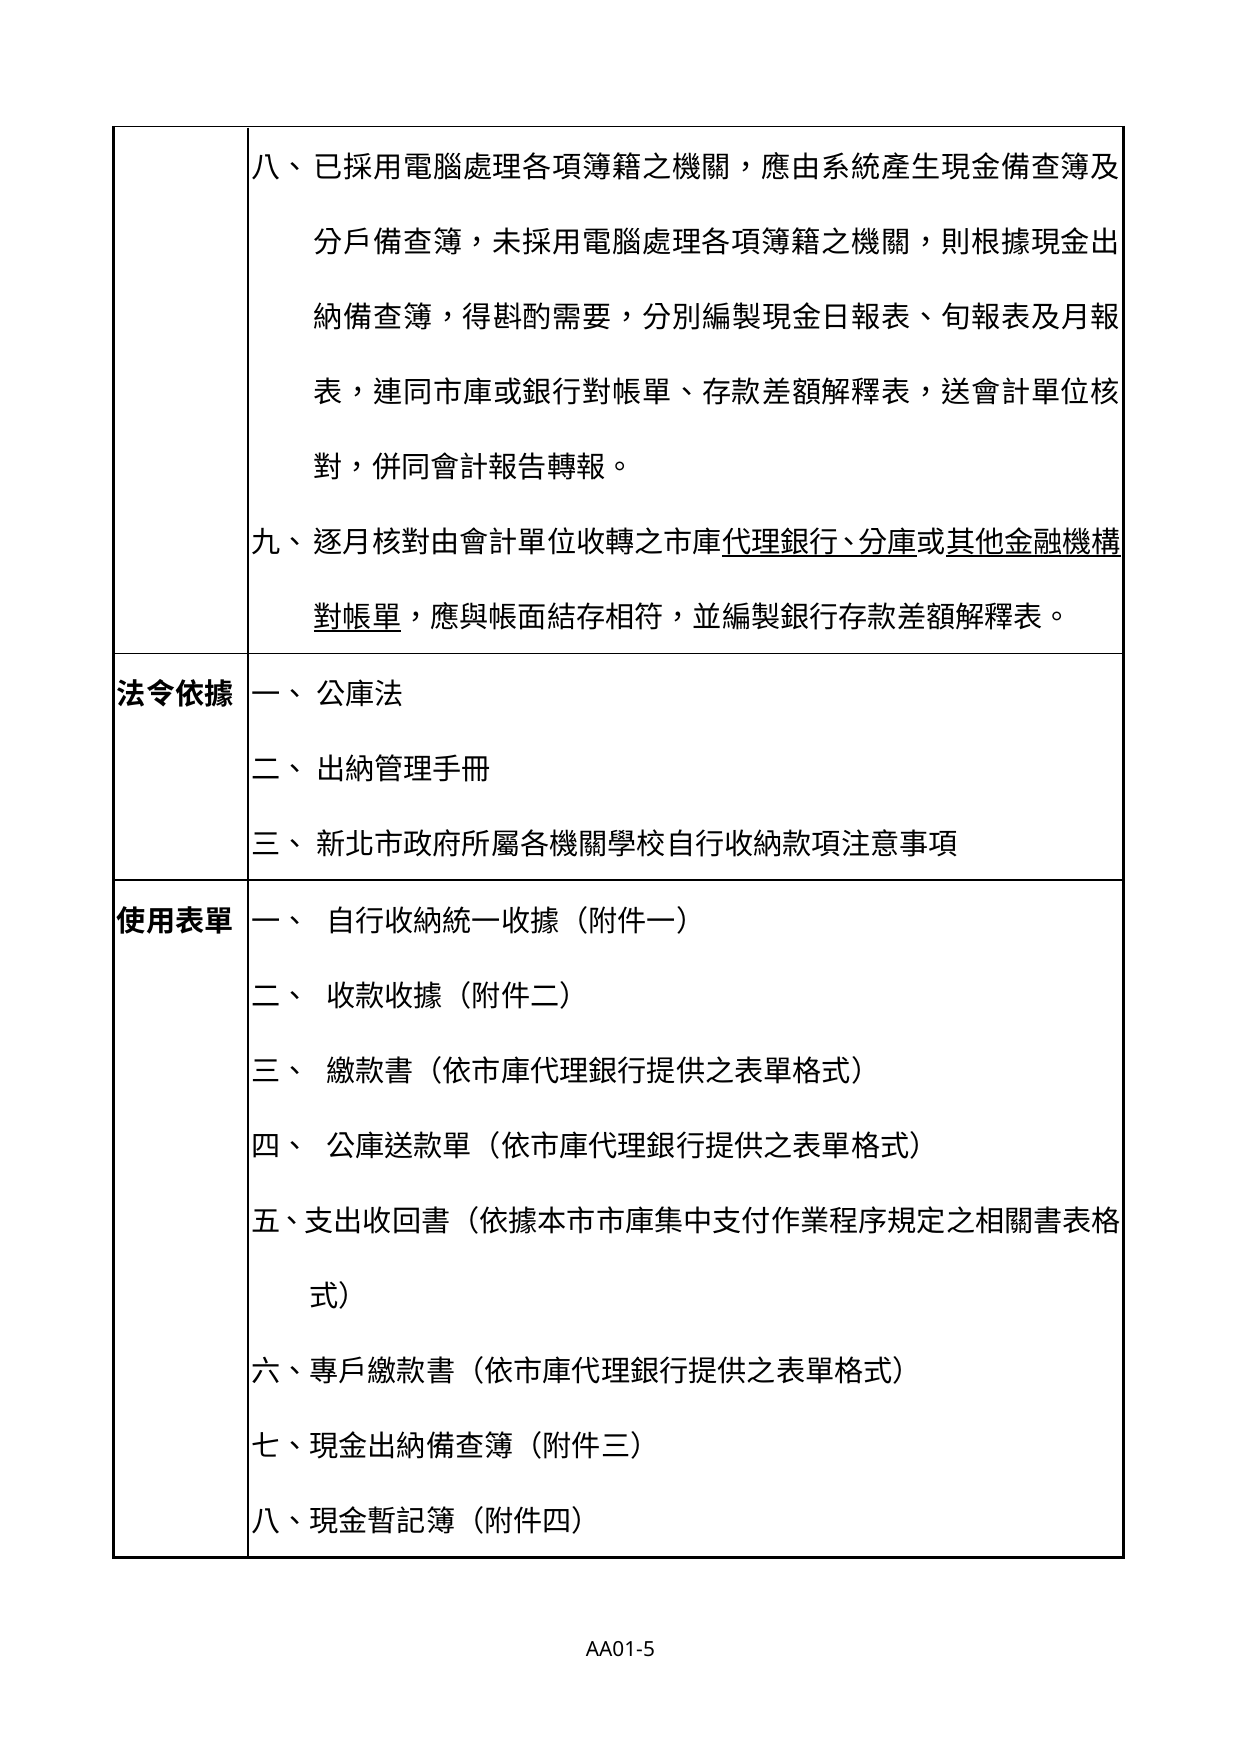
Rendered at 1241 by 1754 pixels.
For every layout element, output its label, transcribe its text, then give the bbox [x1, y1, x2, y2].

table_cell [115, 127, 248, 652]
table_cell 自行收納統一收據（附件一） 收款收據（附件二） 繳款書（依市庫代理銀行提供之表單格式） 公庫送款單（依市庫代理銀行提供之表單格式） 五、支出收回書（依據本市市庫集中支付作業程序規定之相關書表格式） 六、專戶繳款書（依市庫代理銀行提供之表單格式） 七、現金出納備查簿（附件三） 八、現金暫記簿（附件四） [249, 881, 1122, 1556]
table_cell 使用表單 [115, 881, 247, 1556]
table_cell 公庫法 出納管理手冊 新北市政府所屬各機關學校自行收納款項注意事項 [249, 654, 1122, 879]
table_cell 法令依據 [115, 654, 247, 879]
table_cell 收受款項，應按編號順序開立自行收納統一收據，不得跳號，並以類別分類。 收受現金、票據等，應妥慎保管，不得挪用或墊借。 收入款項，應隨時按順序詳實正確登入備查簿，並在收入傳票或繳款單上加蓋收訖日期戳記及經收人員職章。 結存款項，如有錯誤，應查明處理；櫃存現金應與帳面結餘相符。 各種收入款項，除依本府所屬各機關學校自行收納款項注意事項第3點規定自行收納者外，應於當日或次日送交市庫代理銀行或分庫辦理彙繳市庫存款戶作業。 收入及現金轉帳傳票，應依照規定時間執行收款後，登記遞送簿移送會計單位。 業經辦理收納之繳款憑證及收據，應於次日前整理完竣並編製現金結存表，送會計單位據以入帳。 已採用電腦處理各項簿籍之機關，應由系統產生現金備查簿及分戶備查簿，未採用電腦處理各項簿籍之機關，則根據現金出納備查簿，得斟酌需要，分別編製現金日報表、旬報表及月報表，連同市庫或銀行對帳單、存款差額解釋表，送會計單位核對，併同會計報告轉報。 逐月核對由會計單位收轉之市庫代理銀行、分庫或其他金融機構對帳單，應與帳面結存相符，並編製銀行存款差額解釋表。 [249, 127, 1122, 652]
